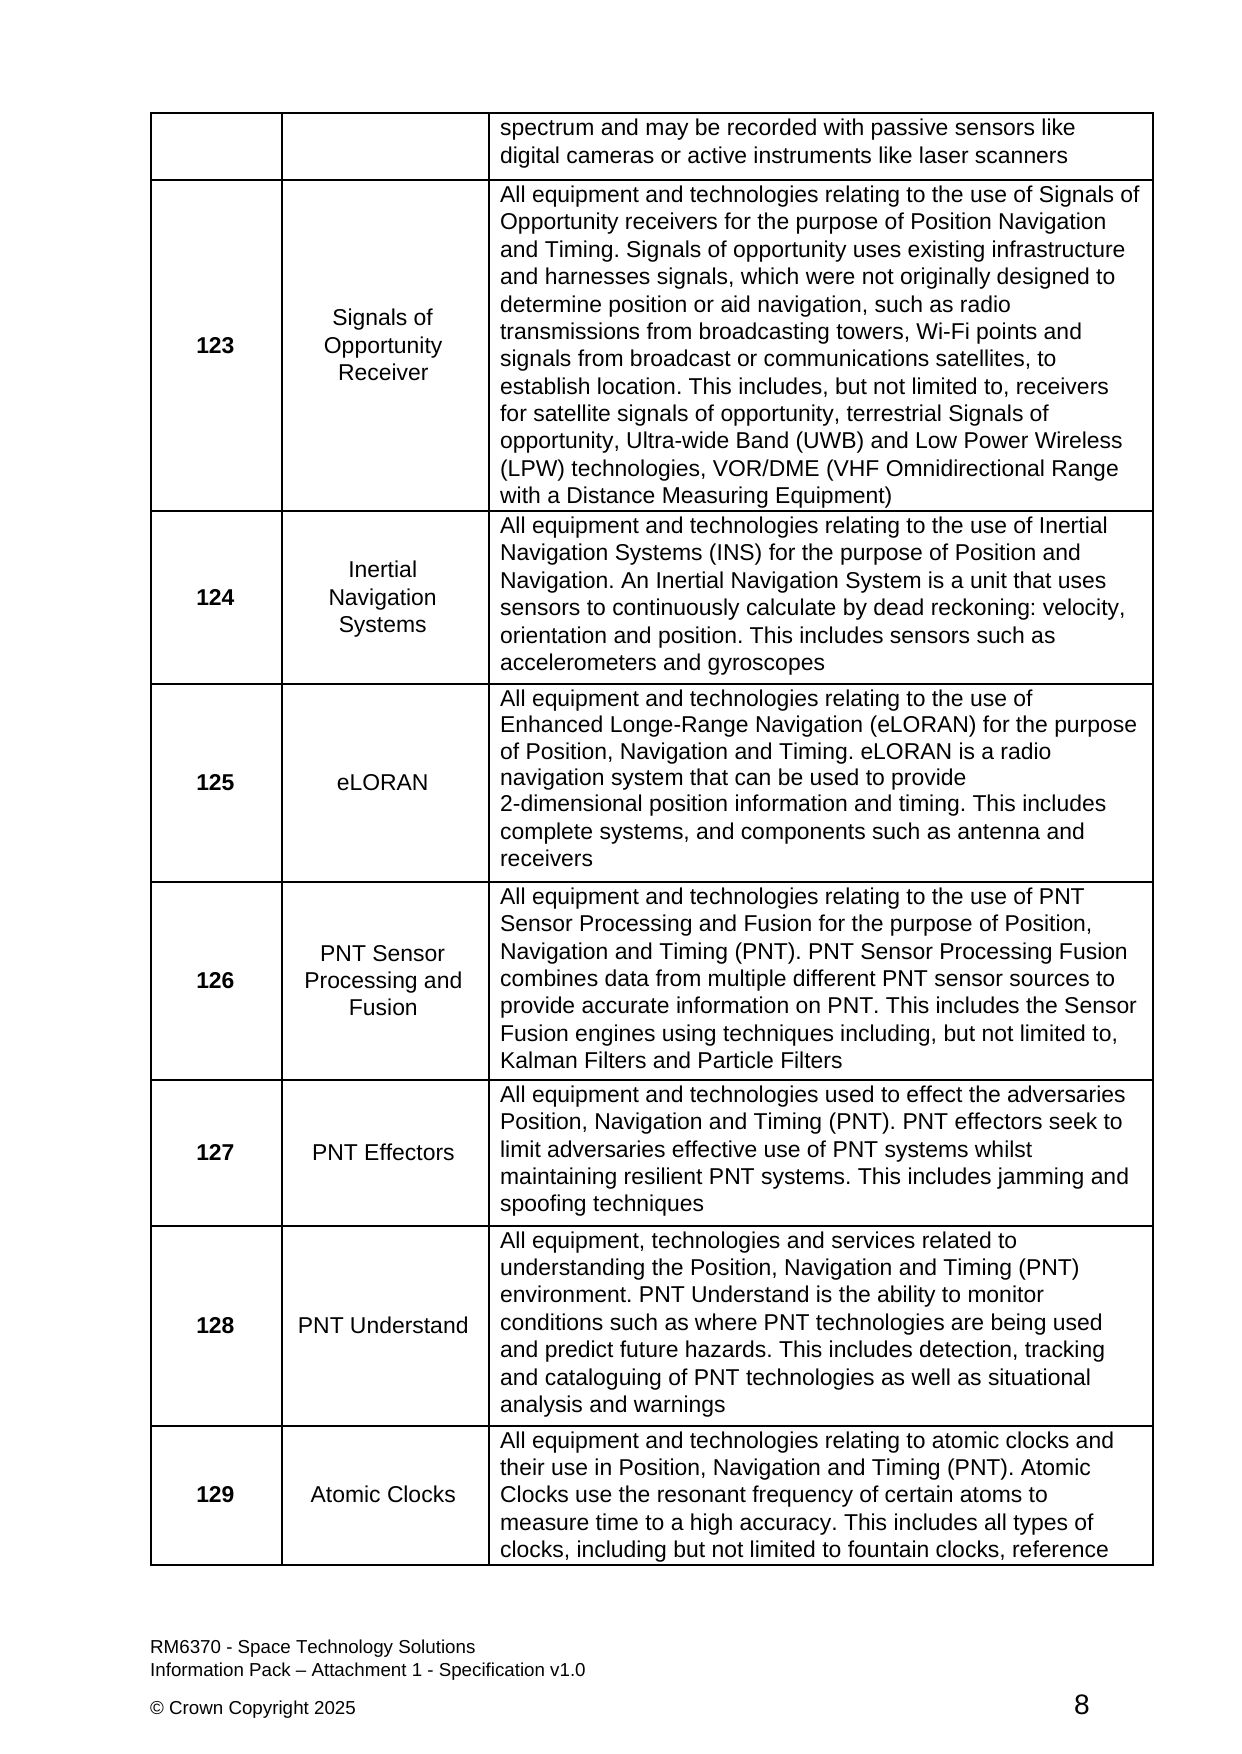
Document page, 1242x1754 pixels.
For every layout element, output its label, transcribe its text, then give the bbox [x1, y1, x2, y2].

table_cell 124 [152, 512, 281, 683]
table_cell All equipment and technologies relating to the use of Enhanced Longe-Range Navigation (eLORAN) for the purpose of Position, Navigation and Timing. eLORAN is a radio navigation system that can be used to provide 2-dimensional position information and timing. This includes complete systems, and components such as antenna and receivers [490, 685, 1152, 881]
table_cell eLORAN [283, 685, 488, 881]
table_header [152, 114, 281, 179]
table_cell All equipment and technologies relating to the use of PNT Sensor Processing and Fusion for the purpose of Position, Navigation and Timing (PNT). PNT Sensor Processing Fusion combines data from multiple different PNT sensor sources to provide accurate information on PNT. This includes the Sensor Fusion engines using techniques including, but not limited to, Kalman Filters and Particle Filters [490, 883, 1152, 1079]
table_cell 129 [152, 1427, 281, 1564]
table_cell 127 [152, 1081, 281, 1224]
table_cell Inertial Navigation Systems [283, 512, 488, 683]
table_header [283, 114, 488, 179]
table_cell All equipment and technologies relating to the use of Signals of Opportunity receivers for the purpose of Position Navigation and Timing. Signals of opportunity uses existing infrastructure and harnesses signals, which were not originally designed to determine position or aid navigation, such as radio transmissions from broadcasting towers, Wi-Fi points and signals from broadcast or communications satellites, to establish location. This includes, but not limited to, receivers for satellite signals of opportunity, terrestrial Signals of opportunity, Ultra-wide Band (UWB) and Low Power Wireless (LPW) technologies, VOR/DME (VHF Omnidirectional Range with a Distance Measuring Equipment) [490, 181, 1152, 510]
table_header spectrum and may be recorded with passive sensors like digital cameras or active instruments like laser scanners [490, 114, 1152, 179]
table_cell 125 [152, 685, 281, 881]
table_cell 126 [152, 883, 281, 1079]
table_cell All equipment and technologies relating to the use of Inertial Navigation Systems (INS) for the purpose of Position and Navigation. An Inertial Navigation System is a unit that uses sensors to continuously calculate by dead reckoning: velocity, orientation and position. This includes sensors such as accelerometers and gyroscopes [490, 512, 1152, 683]
table_cell PNT Sensor Processing and Fusion [283, 883, 488, 1079]
table_cell 123 [152, 181, 281, 510]
table_cell All equipment and technologies used to effect the adversaries Position, Navigation and Timing (PNT). PNT effectors seek to limit adversaries effective use of PNT systems whilst maintaining resilient PNT systems. This includes jamming and spoofing techniques [490, 1081, 1152, 1224]
table_cell PNT Understand [283, 1227, 488, 1424]
table_cell 128 [152, 1227, 281, 1424]
table_cell All equipment and technologies relating to atomic clocks and their use in Position, Navigation and Timing (PNT). Atomic Clocks use the resonant frequency of certain atoms to measure time to a high accuracy. This includes all types of clocks, including but not limited to fountain clocks, reference [490, 1427, 1152, 1564]
table_cell Atomic Clocks [283, 1427, 488, 1564]
table_cell All equipment, technologies and services related to understanding the Position, Navigation and Timing (PNT) environment. PNT Understand is the ability to monitor conditions such as where PNT technologies are being used and predict future hazards. This includes detection, tracking and cataloguing of PNT technologies as well as situational analysis and warnings [490, 1227, 1152, 1424]
table_cell PNT Effectors [283, 1081, 488, 1224]
table_cell Signals of Opportunity Receiver [283, 181, 488, 510]
